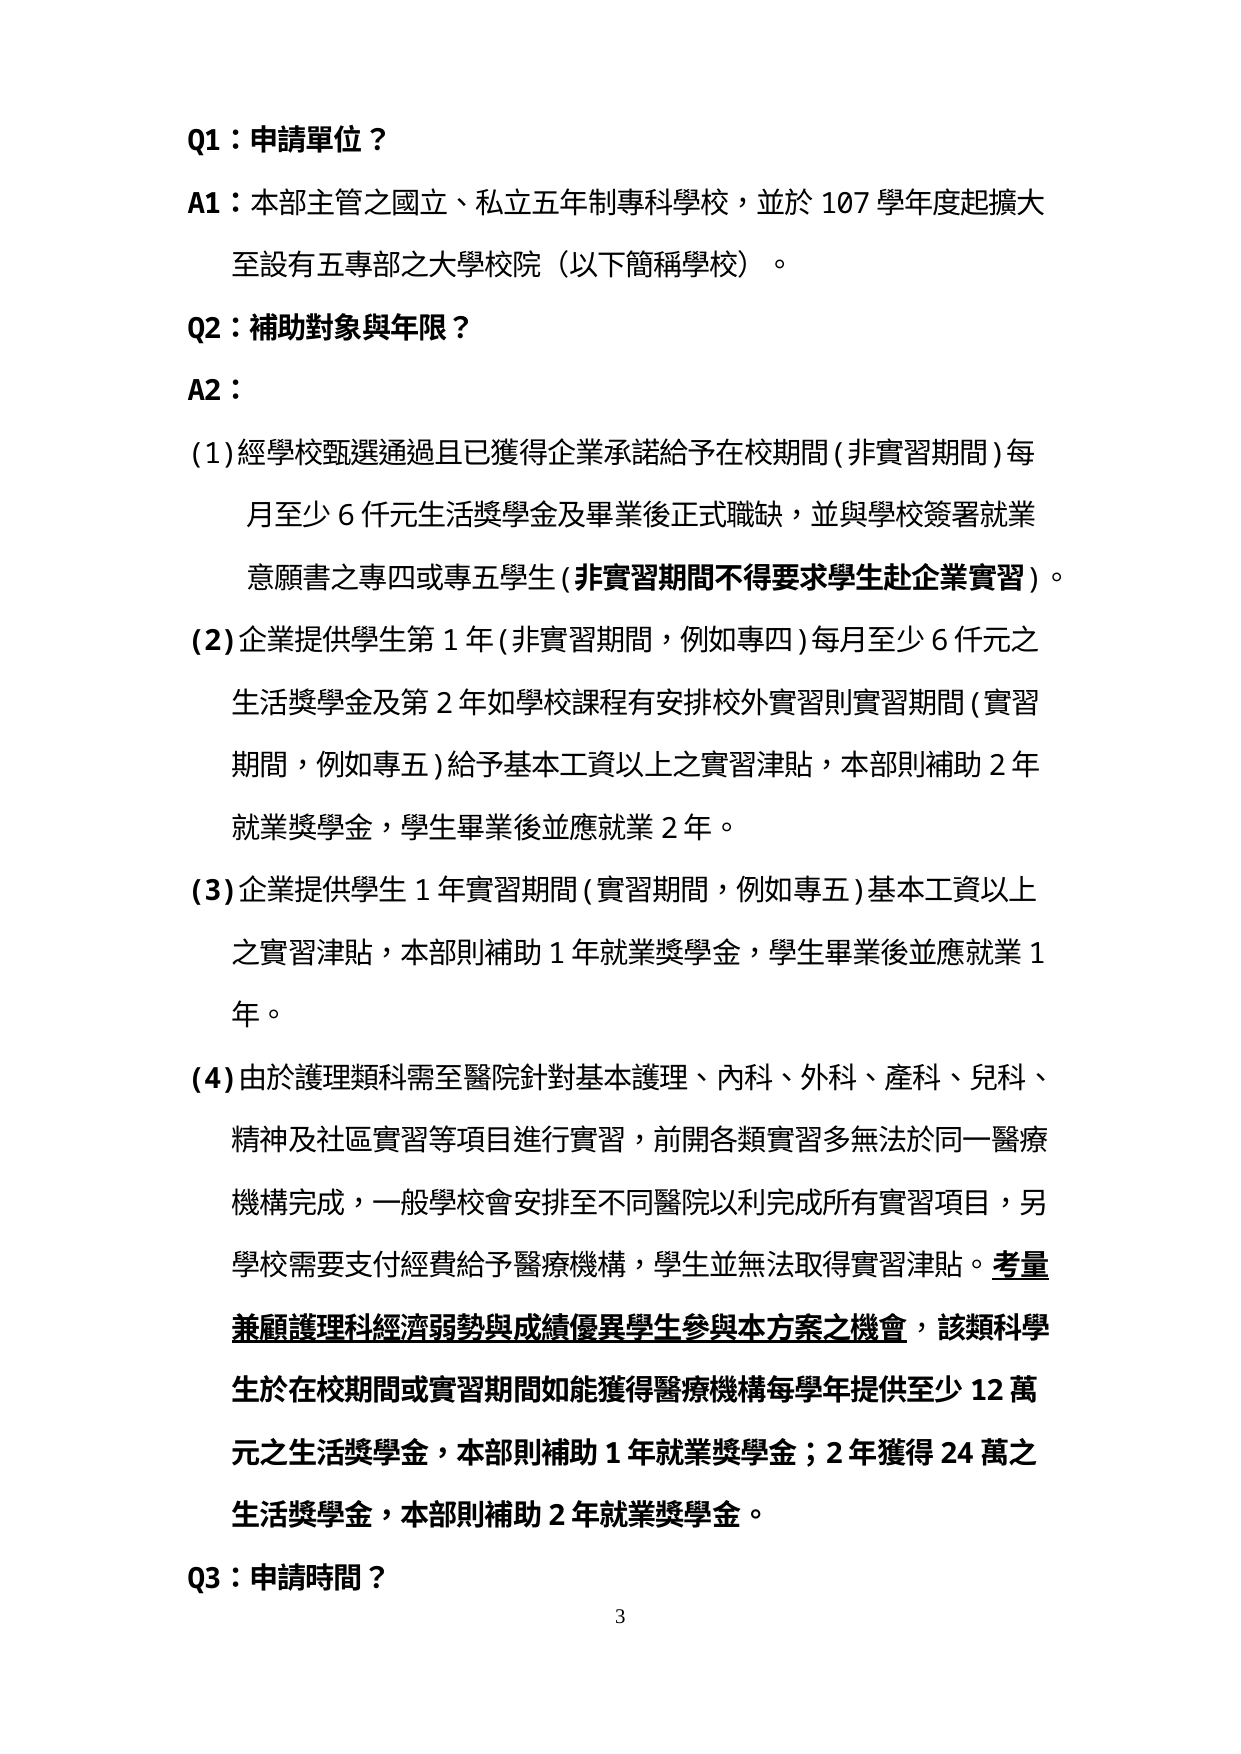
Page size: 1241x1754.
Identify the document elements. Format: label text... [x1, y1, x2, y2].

text (2)企業提供學生第1年(非實習期間，例如專四)每月至少6仟元之生活獎學金及第2年如學校課程有安排校外實習則實習期間(實習期間，例如專五)給予基本工資以上之實習津貼，本部則補助2年就業獎學金，學生畢業後並應就業2年。 [187, 596, 1053, 846]
text (3)企業提供學生1年實習期間(實習期間，例如專五)基本工資以上之實習津貼，本部則補助1年就業獎學金，學生畢業後並應就業1年。 [187, 846, 1053, 1034]
text Q2：補助對象與年限？ [187, 284, 1053, 346]
text A2： [187, 346, 1053, 409]
text (4)由於護理類科需至醫院針對基本護理、內科、外科、產科、兒科、精神及社區實習等項目進行實習，前開各類實習多無法於同一醫療機構完成，一般學校會安排至不同醫院以利完成所有實習項目，另學校需要支付經費給予醫療機構，學生並無法取得實習津貼。考量兼顧護理科經濟弱勢與成績優異學生參與本方案之機會，該類科學生於在校期間或實習期間如能獲得醫療機構每學年提供至少12萬元之生活獎學金，本部則補助1年就業獎學金；2年獲得24萬之生活獎學金，本部則補助2年就業獎學金。 [187, 1034, 1053, 1534]
text Q1：申請單位？ [187, 96, 1053, 159]
text (1)經學校甄選通過且已獲得企業承諾給予在校期間(非實習期間)每月至少6仟元生活獎學金及畢業後正式職缺，並與學校簽署就業意願書之專四或專五學生(非實習期間不得要求學生赴企業實習)。 [187, 409, 1053, 596]
text A1：本部主管之國立、私立五年制專科學校，並於107學年度起擴大至設有五專部之大學校院（以下簡稱學校）。 [187, 159, 1053, 284]
text Q3：申請時間？ [187, 1534, 1053, 1596]
